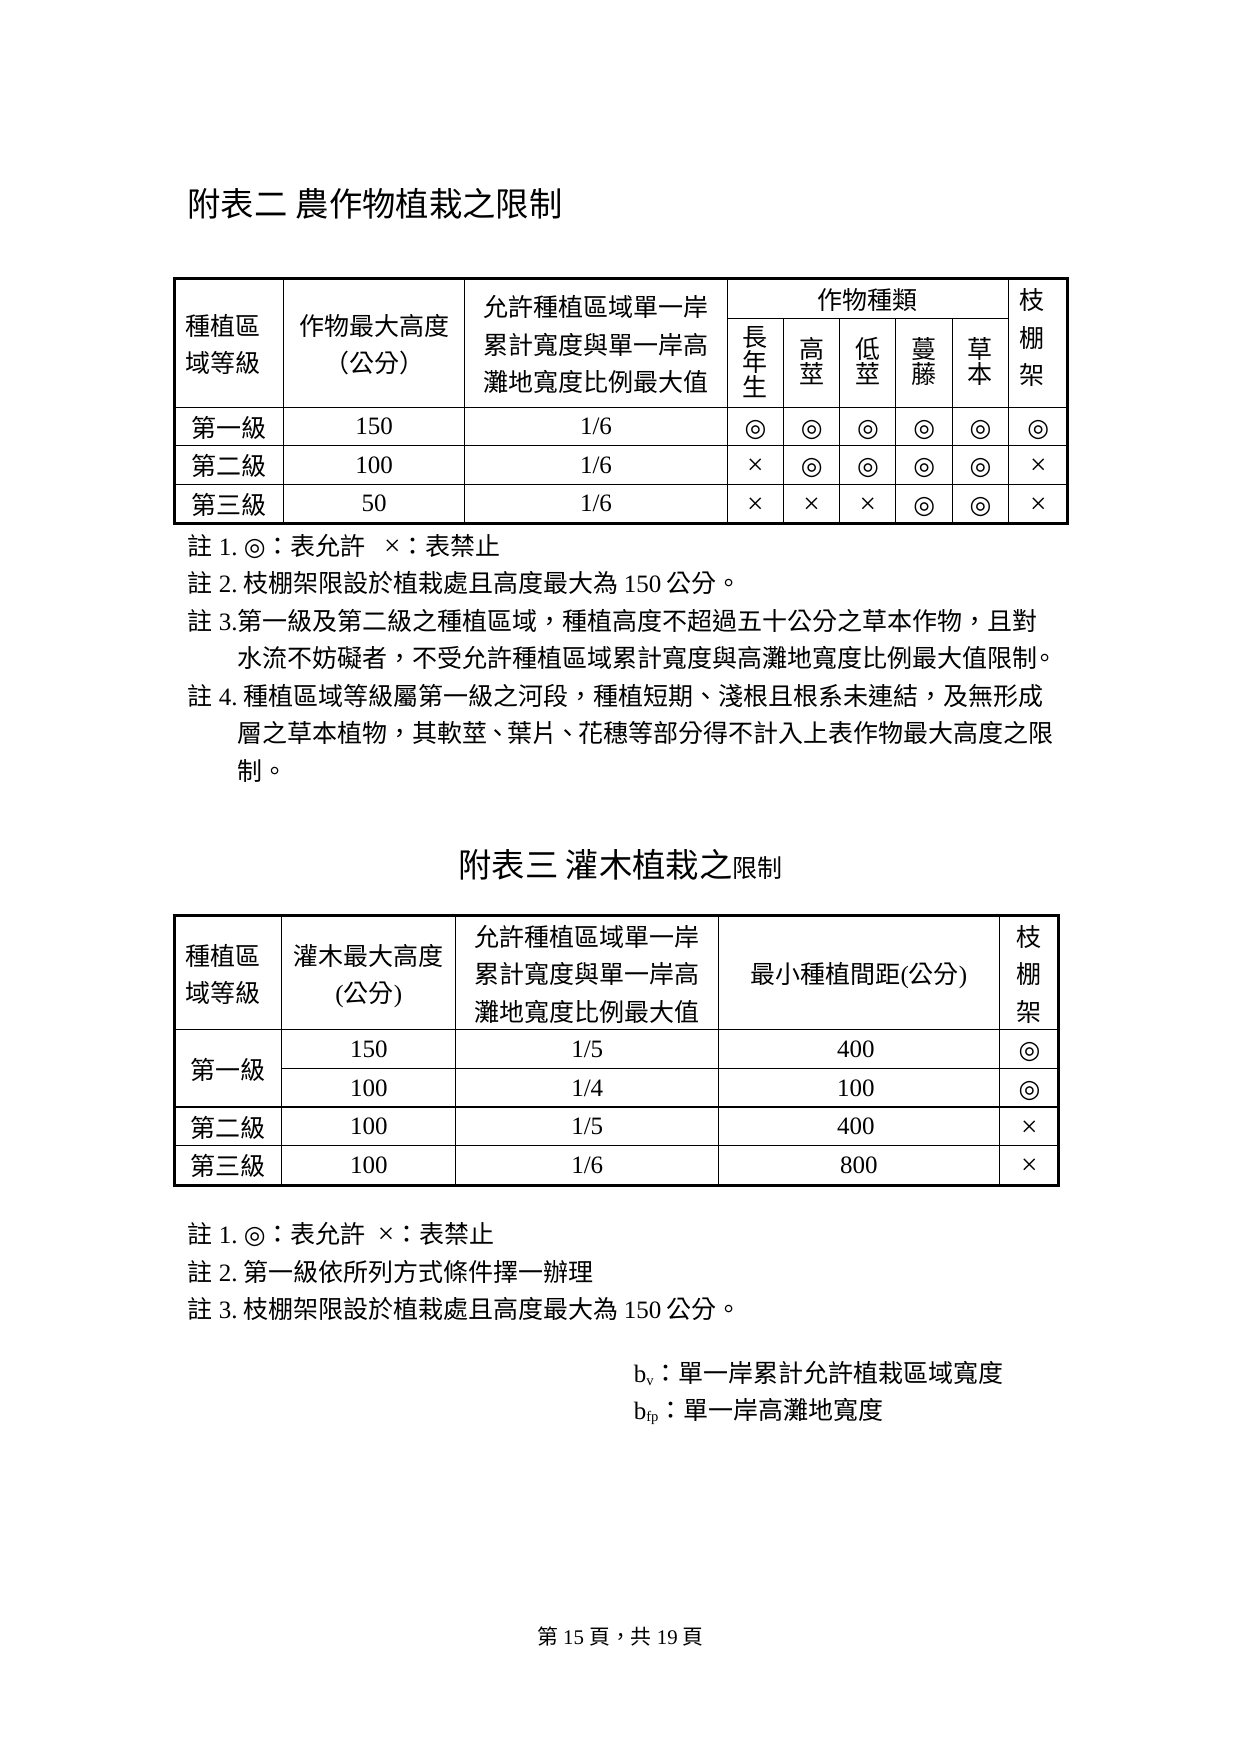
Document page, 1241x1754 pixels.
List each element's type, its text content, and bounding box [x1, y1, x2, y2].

table_cell ◎ [953, 446, 1008, 484]
table_cell ◎ [896, 408, 952, 445]
table_header 枝棚架 [1009, 280, 1066, 407]
table_cell 1/6 [465, 485, 727, 522]
text 附表二 農作物植栽之限制 [187, 164, 1053, 239]
table_cell × [728, 485, 783, 522]
table_cell 第三級 [176, 485, 283, 522]
table_cell 1/5 [456, 1108, 718, 1145]
table_cell 1/5 [456, 1030, 718, 1068]
text bfp：單一岸高灘地寬度 [633, 1390, 1016, 1426]
table_cell 1/6 [465, 446, 727, 484]
table_header 種植區域等級 [176, 280, 283, 407]
table_cell ◎ [1000, 1069, 1057, 1106]
table_cell 長年生 [728, 319, 783, 407]
table_cell ◎ [728, 408, 783, 445]
table_cell × [1009, 446, 1066, 484]
table_cell ◎ [1009, 408, 1066, 445]
table_cell × [1000, 1146, 1057, 1183]
table_cell 100 [282, 1069, 455, 1106]
table_cell ◎ [1000, 1030, 1057, 1068]
table_cell × [840, 485, 895, 522]
table_header 作物最大高度 （公分） [284, 280, 464, 407]
text 註 3.第一級及第二級之種植區域，種植高度不超過五十公分之草本作物，且對水流不妨礙者，不受允許種植區域累計寬度與高灘地寬度比例最大值限制。 [187, 600, 1053, 675]
text 註 1. ◎：表允許 ×：表禁止 [187, 525, 1053, 563]
table_header 允許種植區域單一岸累計寬度與單一岸高灘地寬度比例最大值 [456, 917, 718, 1029]
table_cell 800 [719, 1146, 999, 1183]
table_cell 高莖 [784, 319, 839, 407]
table_cell 低莖 [840, 319, 895, 407]
table_header 灌木最大高度 (公分) [282, 917, 455, 1029]
table_cell ◎ [840, 446, 895, 484]
table_header 枝棚架 [1000, 917, 1057, 1029]
text 註 4. 種植區域等級屬第一級之河段，種植短期、淺根且根系未連結，及無形成層之草本植物，其軟莖、葉片、花穗等部分得不計入上表作物最大高度之限制。 [187, 675, 1053, 788]
table_cell 第二級 [176, 446, 283, 484]
table_cell 100 [284, 446, 464, 484]
table_cell 150 [284, 408, 464, 445]
table_cell ◎ [840, 408, 895, 445]
table_cell 第三級 [176, 1146, 281, 1183]
table_cell 蔓藤 [896, 319, 952, 407]
table_header 最小種植間距(公分) [719, 917, 999, 1029]
table_cell ◎ [896, 485, 952, 522]
text 註 3. 枝棚架限設於植栽處且高度最大為150公分。 [187, 1289, 1053, 1327]
table_cell 第一級 [176, 408, 283, 445]
text 附表三 灌木植栽之限制 [187, 825, 1053, 900]
table_header 種植區域等級 [176, 917, 281, 1029]
table_cell ◎ [784, 408, 839, 445]
table_cell 草本 [953, 319, 1008, 407]
table_cell 100 [282, 1108, 455, 1145]
table_cell 1/6 [456, 1146, 718, 1183]
table_header 作物種類 [728, 280, 1008, 318]
text 註 2. 第一級依所列方式條件擇一辦理 [187, 1252, 1053, 1289]
table_cell 50 [284, 485, 464, 522]
table_cell 1/4 [456, 1069, 718, 1106]
table_cell 150 [282, 1030, 455, 1068]
text 註 2. 枝棚架限設於植栽處且高度最大為150公分。 [187, 563, 1053, 600]
table_cell ◎ [784, 446, 839, 484]
table_cell × [1000, 1108, 1057, 1145]
table_cell 400 [719, 1108, 999, 1145]
table_cell × [784, 485, 839, 522]
table_cell ◎ [896, 446, 952, 484]
table_cell 400 [719, 1030, 999, 1068]
table_cell 100 [282, 1146, 455, 1183]
table_cell ◎ [953, 408, 1008, 445]
table_cell × [1009, 485, 1066, 522]
table_cell 第一級 [176, 1030, 281, 1106]
table_cell 第二級 [176, 1108, 281, 1145]
text bv：單一岸累計允許植栽區域寬度 [633, 1354, 1016, 1390]
table_cell × [728, 446, 783, 484]
table_cell ◎ [953, 485, 1008, 522]
table_header 允許種植區域單一岸累計寬度與單一岸高灘地寬度比例最大值 [465, 280, 727, 407]
table_cell 1/6 [465, 408, 727, 445]
table_cell 100 [719, 1069, 999, 1106]
text 註 1. ◎：表允許 ×：表禁止 [187, 1214, 1053, 1252]
